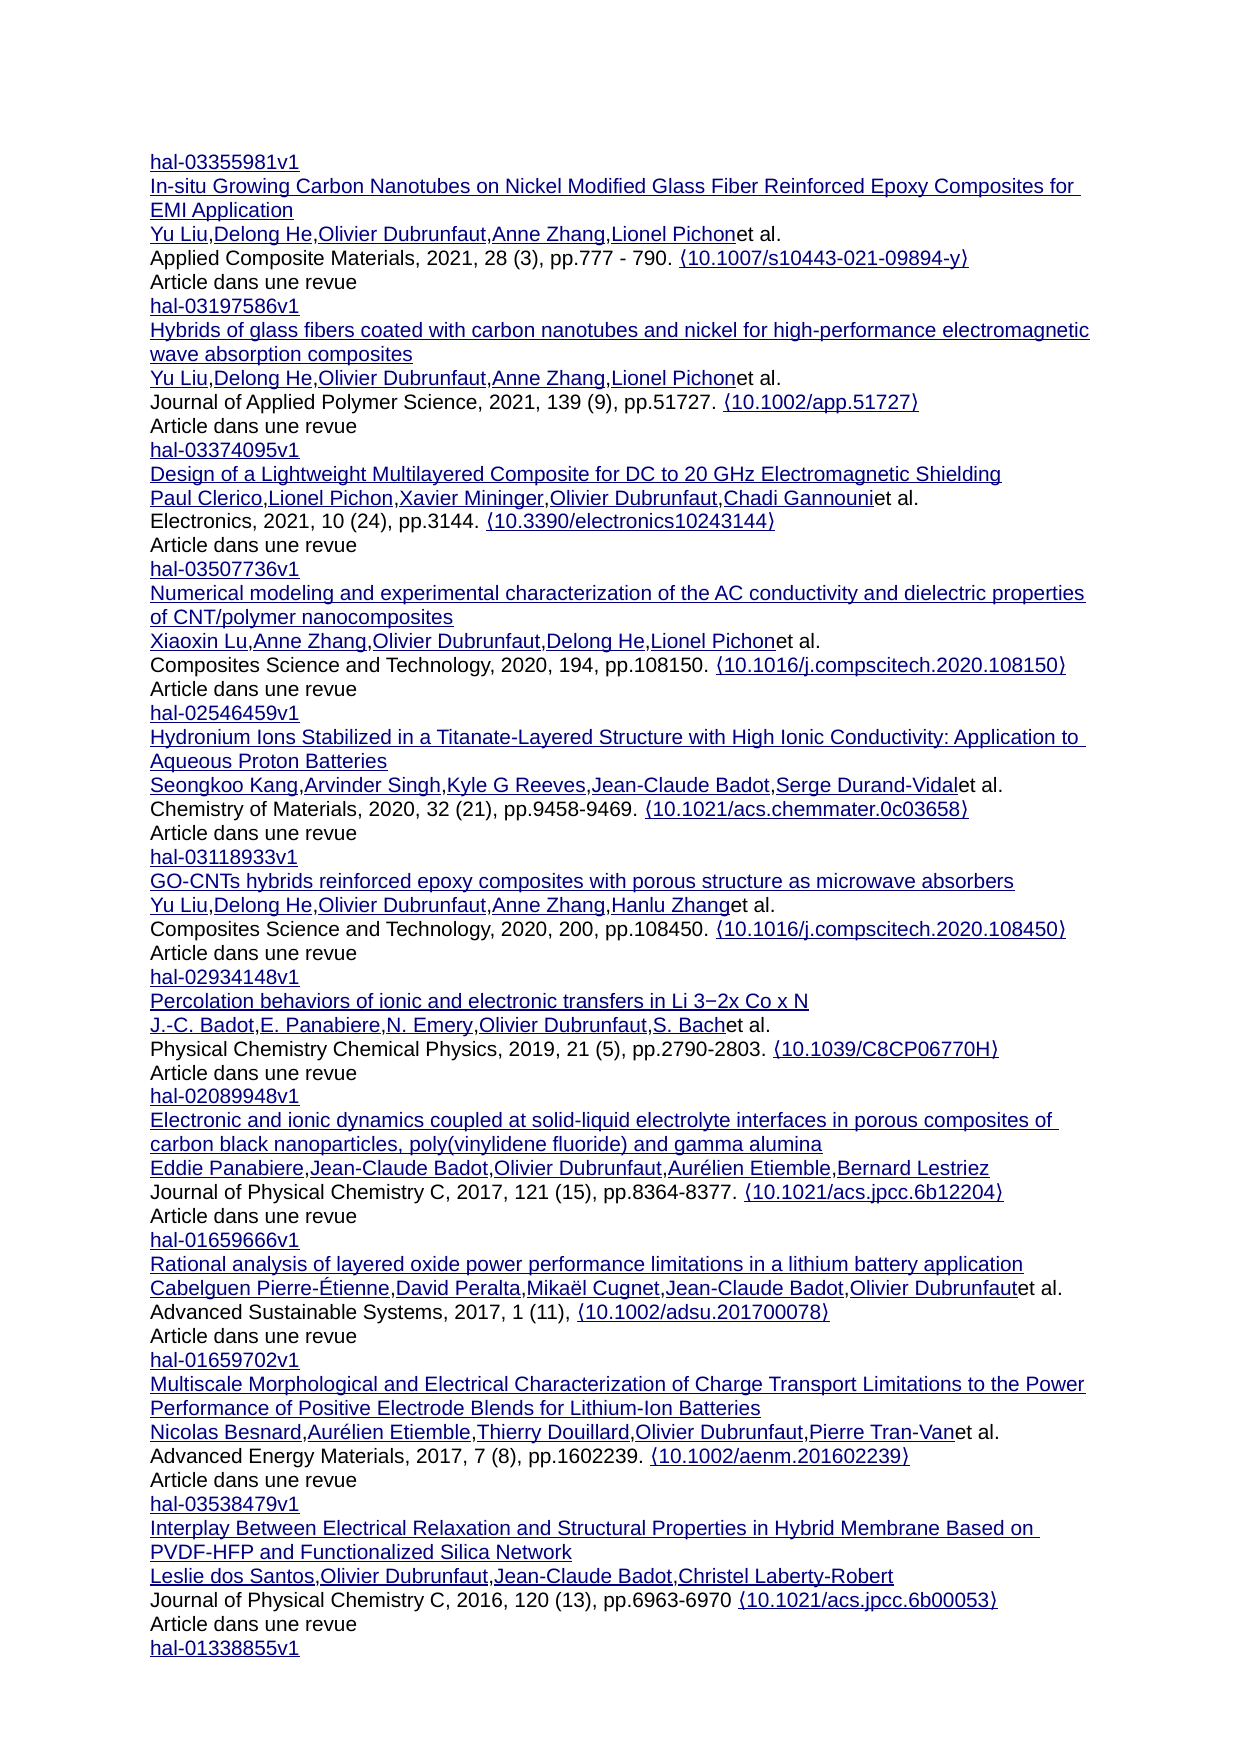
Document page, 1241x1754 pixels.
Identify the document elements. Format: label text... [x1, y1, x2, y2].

table_cell Rational analysis of layered oxide power performance limitations in a lithium battery application Cabelguen Pierre-Étienne,David Peralta,Mikaël Cugnet,Jean-Claude Badot,Olivier Dubrunfautet al. Advanced Sustainable Systems, 2017, 1 (11), ⟨10.1002/adsu.201700078⟩ Article dans une revue hal-01659702v1 [150, 1252, 1090, 1372]
table_cell Percolation behaviors of ionic and electronic transfers in Li 3−2x Co x N J.-C. Badot,E. Panabiere,N. Emery,Olivier Dubrunfaut,S. Bachet al. Physical Chemistry Chemical Physics, 2019, 21 (5), pp.2790-2803. ⟨10.1039/C8CP06770H⟩ Article dans une revue hal-02089948v1 [150, 989, 1090, 1108]
table_cell hal-03355981v1 [150, 150, 1090, 174]
table_cell Hydronium Ions Stabilized in a Titanate-Layered Structure with High Ionic Conductivity: Application to Aqueous Proton Batteries Seongkoo Kang,Arvinder Singh,Kyle G Reeves,Jean-Claude Badot,Serge Durand-Vidalet al. Chemistry of Materials, 2020, 32 (21), pp.9458-9469. ⟨10.1021/acs.chemmater.0c03658⟩ Article dans une revue hal-03118933v1 [150, 725, 1090, 869]
table_cell Electronic and ionic dynamics coupled at solid-liquid electrolyte interfaces in porous composites of carbon black nanoparticles, poly(vinylidene fluoride) and gamma alumina Eddie Panabiere,Jean-Claude Badot,Olivier Dubrunfaut,Aurélien Etiemble,Bernard Lestriez Journal of Physical Chemistry C, 2017, 121 (15), pp.8364-8377. ⟨10.1021/acs.jpcc.6b12204⟩ Article dans une revue hal-01659666v1 [150, 1108, 1090, 1252]
table_cell Multiscale Morphological and Electrical Characterization of Charge Transport Limitations to the Power Performance of Positive Electrode Blends for Lithium-Ion Batteries Nicolas Besnard,Aurélien Etiemble,Thierry Douillard,Olivier Dubrunfaut,Pierre Tran-Vanet al. Advanced Energy Materials, 2017, 7 (8), pp.1602239. ⟨10.1002/aenm.201602239⟩ Article dans une revue hal-03538479v1 [150, 1372, 1090, 1516]
table_cell Interplay Between Electrical Relaxation and Structural Properties in Hybrid Membrane Based on PVDF-HFP and Functionalized Silica Network Leslie dos Santos,Olivier Dubrunfaut,Jean-Claude Badot,Christel Laberty-Robert Journal of Physical Chemistry C, 2016, 120 (13), pp.6963-6970 ⟨10.1021/acs.jpcc.6b00053⟩ Article dans une revue hal-01338855v1 [150, 1516, 1090, 1659]
table_cell In-situ Growing Carbon Nanotubes on Nickel Modified Glass Fiber Reinforced Epoxy Composites for EMI Application Yu Liu,Delong He,Olivier Dubrunfaut,Anne Zhang,Lionel Pichonet al. Applied Composite Materials, 2021, 28 (3), pp.777 - 790. ⟨10.1007/s10443-021-09894-y⟩ Article dans une revue hal-03197586v1 [150, 174, 1090, 318]
table_cell wave absorption composites Yu Liu,Delong He,Olivier Dubrunfaut,Anne Zhang,Lionel Pichonet al. Journal of Applied Polymer Science, 2021, 139 (9), pp.51727. ⟨10.1002/app.51727⟩ Article dans une revue hal-03374095v1 [150, 340, 1090, 461]
table_cell Hybrids of glass fibers coated with carbon nanotubes and nickel for high-performance electromagnetic [150, 318, 1090, 339]
table_cell GO-CNTs hybrids reinforced epoxy composites with porous structure as microwave absorbers Yu Liu,Delong He,Olivier Dubrunfaut,Anne Zhang,Hanlu Zhanget al. Composites Science and Technology, 2020, 200, pp.108450. ⟨10.1016/j.compscitech.2020.108450⟩ Article dans une revue hal-02934148v1 [150, 869, 1090, 988]
table_cell Design of a Lightweight Multilayered Composite for DC to 20 GHz Electromagnetic Shielding Paul Clerico,Lionel Pichon,Xavier Mininger,Olivier Dubrunfaut,Chadi Gannouniet al. Electronics, 2021, 10 (24), pp.3144. ⟨10.3390/electronics10243144⟩ Article dans une revue hal-03507736v1 [150, 461, 1090, 581]
table_cell Numerical modeling and experimental characterization of the AC conductivity and dielectric properties of CNT/polymer nanocomposites Xiaoxin Lu,Anne Zhang,Olivier Dubrunfaut,Delong He,Lionel Pichonet al. Composites Science and Technology, 2020, 194, pp.108150. ⟨10.1016/j.compscitech.2020.108150⟩ Article dans une revue hal-02546459v1 [150, 581, 1090, 725]
